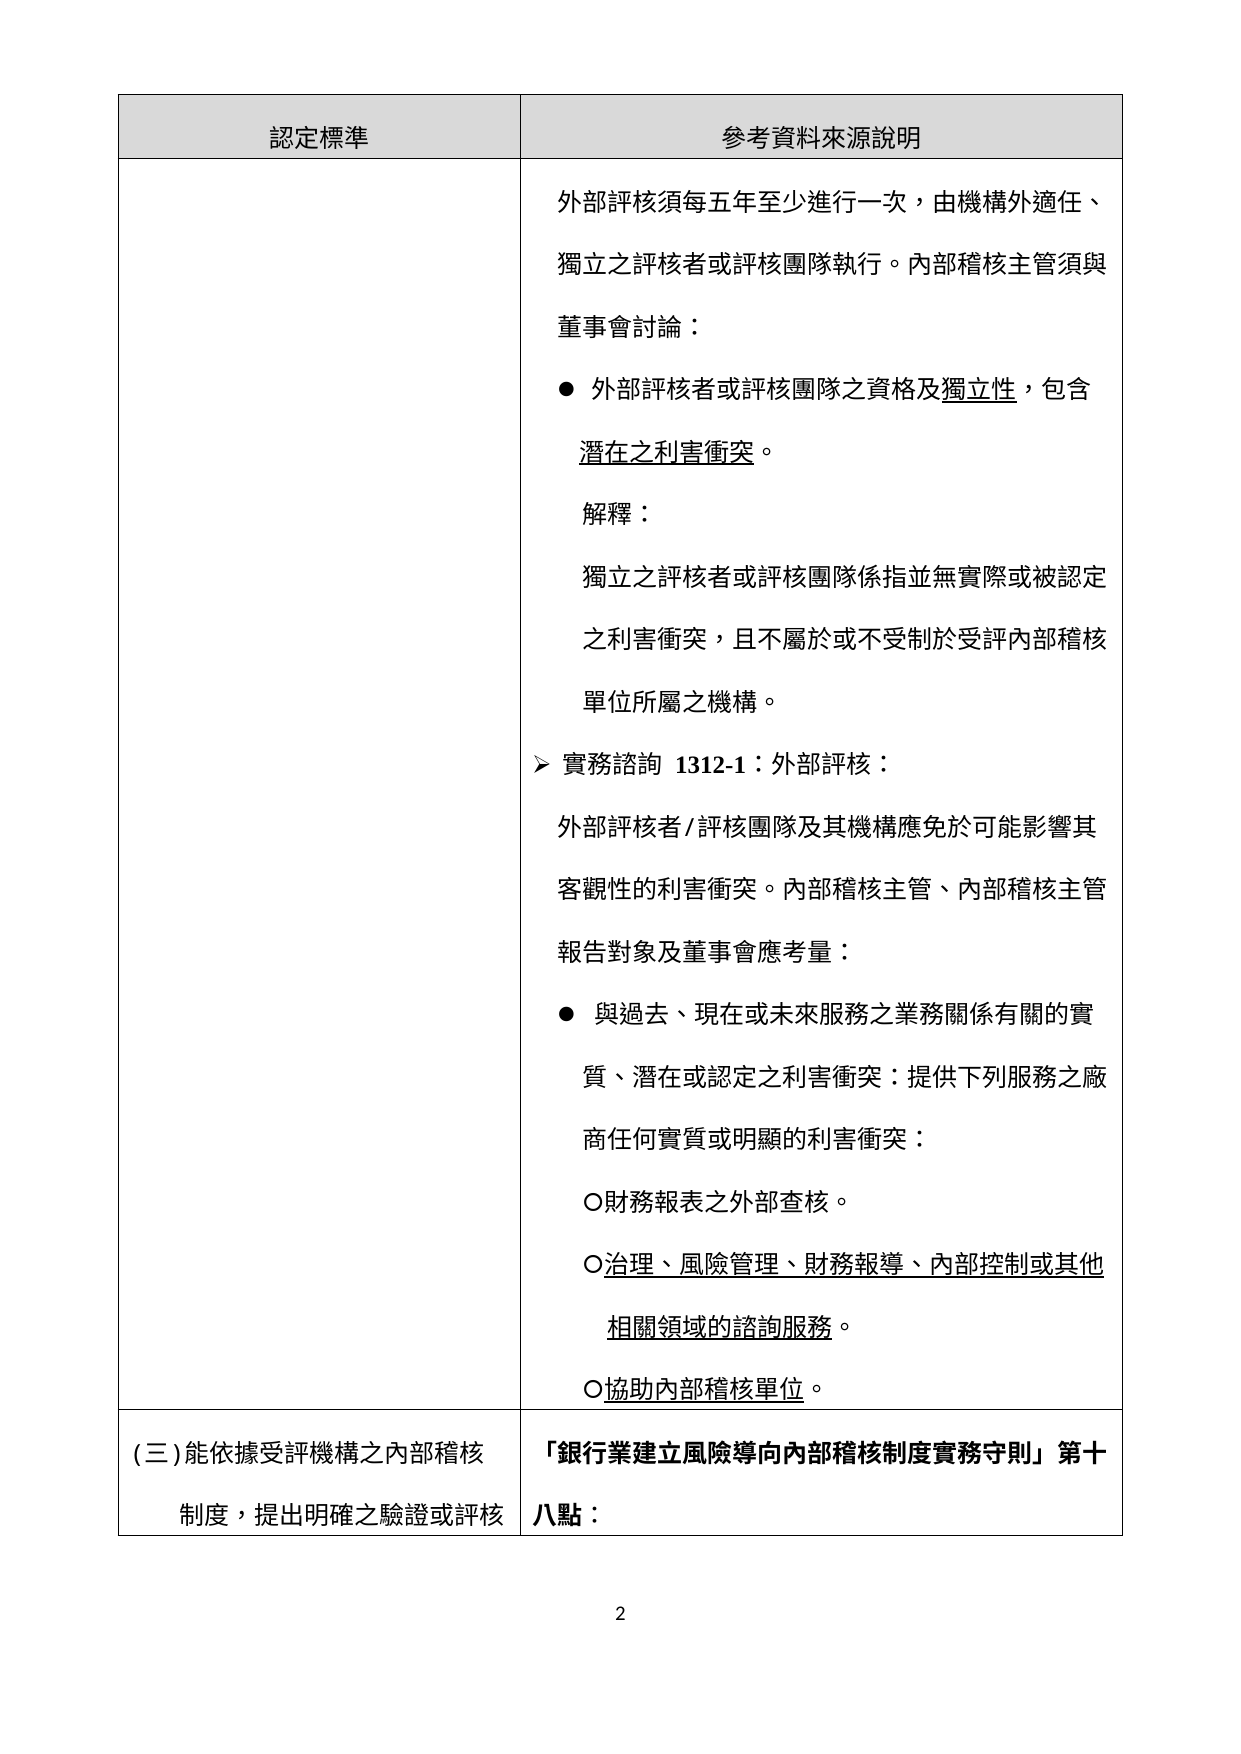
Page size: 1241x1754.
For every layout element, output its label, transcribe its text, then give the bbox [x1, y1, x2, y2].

table_cell 外部評核須每五年至少進行一次，由機構外適任、獨立之評核者或評核團隊執行。內部稽核主管須與董事會討論： 外部評核者或評核團隊之資格及獨立性，包含潛在之利害衝突。 解釋： 獨立之評核者或評核團隊係指並無實際或被認定之利害衝突，且不屬於或不受制於受評內部稽核單位所屬之機構。 實務諮詢 1312-1：外部評核： 外部評核者/評核團隊及其機構應免於可能影響其客觀性的利害衝突。內部稽核主管、內部稽核主管報告對象及董事會應考量： 與過去、現在或未來服務之業務關係有關的實質、潛在或認定之利害衝突：提供下列服務之廠商任何實質或明顯的利害衝突： 財務報表之外部查核。 治理、風險管理、財務報導、內部控制或其他相關領域的諮詢服務。 協助內部稽核單位。 [521, 159, 1122, 1409]
table_cell [119, 159, 520, 1409]
table_cell (三)能依據受評機構之內部稽核制度，提出明確之驗證或評核 [119, 1410, 520, 1535]
table_header 參考資料來源說明 [521, 95, 1122, 158]
table_cell 「銀行業建立風險導向內部稽核制度實務守則」第十八點： [521, 1410, 1122, 1535]
table_header 認定標準 [119, 95, 520, 158]
